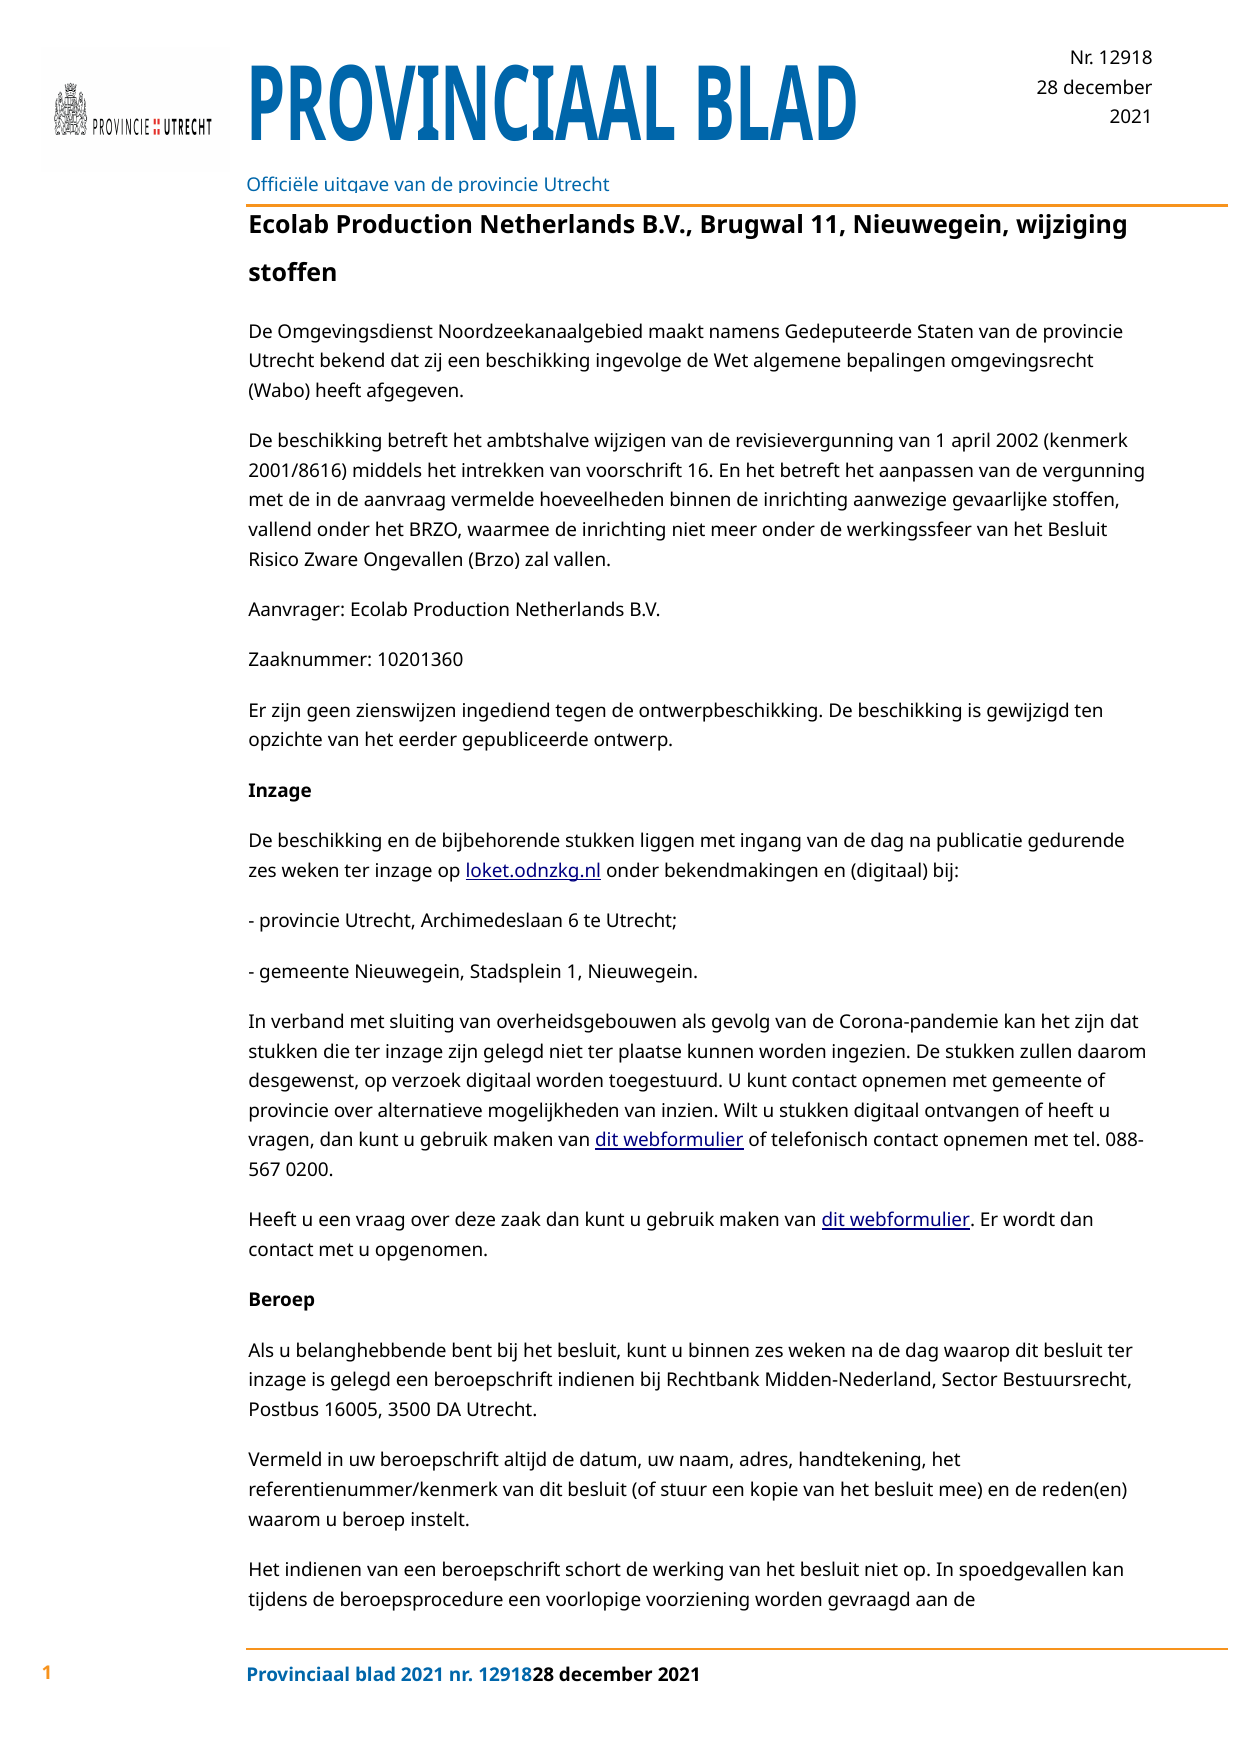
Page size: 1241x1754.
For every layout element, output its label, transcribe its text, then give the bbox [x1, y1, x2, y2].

text - gemeente Nieuwegein, Stadsplein 1, Nieuwegein. [248, 958, 1152, 984]
text De beschikking en de bijbehorende stukken liggen met ingang van de dag na publicatie gedurende zes weken ter inzage op loket.odnzkg.nl onder bekendmakingen en (digitaal) bij: [248, 827, 1152, 883]
text In verband met sluiting van overheidsgebouwen als gevolg van de Corona-pandemie kan het zijn dat stukken die ter inzage zijn gelegd niet ter plaatse kunnen worden ingezien. De stukken zullen daarom desgewenst, op verzoek digitaal worden toegestuurd. U kunt contact opnemen met gemeente of provincie over alternatieve mogelijkheden van inzien. Wilt u stukken digitaal ontvangen of heeft u vragen, dan kunt u gebruik maken van dit webformulier of telefonisch contact opnemen met tel. 088-567 0200. [248, 1008, 1152, 1182]
text Vermeld in uw beroepschrift altijd de datum, uw naam, adres, handtekening, het referentienummer/kenmerk van dit besluit (of stuur een kopie van het besluit mee) en de reden(en) waarom u beroep instelt. [248, 1447, 1152, 1532]
text De Omgevingsdienst Noordzeekanaalgebied maakt namens Gedeputeerde Staten van de provincie Utrecht bekend dat zij een beschikking ingevolge de Wet algemene bepalingen omgevingsrecht (Wabo) heeft afgegeven. [248, 318, 1152, 403]
text - provincie Utrecht, Archimedeslaan 6 te Utrecht; [248, 907, 1152, 933]
text Inzage [248, 777, 1152, 803]
text Als u belanghebbende bent bij het besluit, kunt u binnen zes weken na de dag waarop dit besluit ter inzage is gelegd een beroepschrift indienen bij Rechtbank Midden-Nederland, Sector Bestuursrecht, Postbus 16005, 3500 DA Utrecht. [248, 1337, 1152, 1422]
text Beroep [248, 1287, 1152, 1312]
text Heeft u een vraag over deze zaak dan kunt u gebruik maken van dit webformulier. Er wordt dan contact met u opgenomen. [248, 1207, 1152, 1262]
text De beschikking betreft het ambtshalve wijzigen van de revisievergunning van 1 april 2002 (kenmerk 2001/8616) middels het intrekken van voorschrift 16. En het betreft het aanpassen van de vergunning met de in de aanvraag vermelde hoeveelheden binnen de inrichting aanwezige gevaarlijke stoffen, vallend onder het BRZO, waarmee de inrichting niet meer onder de werkingssfeer van het Besluit Risico Zware Ongevallen (Brzo) zal vallen. [248, 427, 1152, 572]
picture [41, 47, 231, 172]
text Ecolab Production Netherlands B.V., Brugwal 11, Nieuwegein, wijziging stoffen [248, 207, 1152, 288]
text Het indienen van een beroepschrift schort de werking van het besluit niet op. In spoedgevallen kan tijdens de beroepsprocedure een voorlopige voorziening worden gevraagd aan de [248, 1556, 1152, 1612]
text Er zijn geen zienswijzen ingediend tegen de ontwerpbeschikking. De beschikking is gewijzigd ten opzichte van het eerder gepubliceerde ontwerp. [248, 697, 1152, 752]
text Zaaknummer: 10201360 [248, 647, 1152, 672]
text Aanvrager: Ecolab Production Netherlands B.V. [248, 596, 1152, 622]
